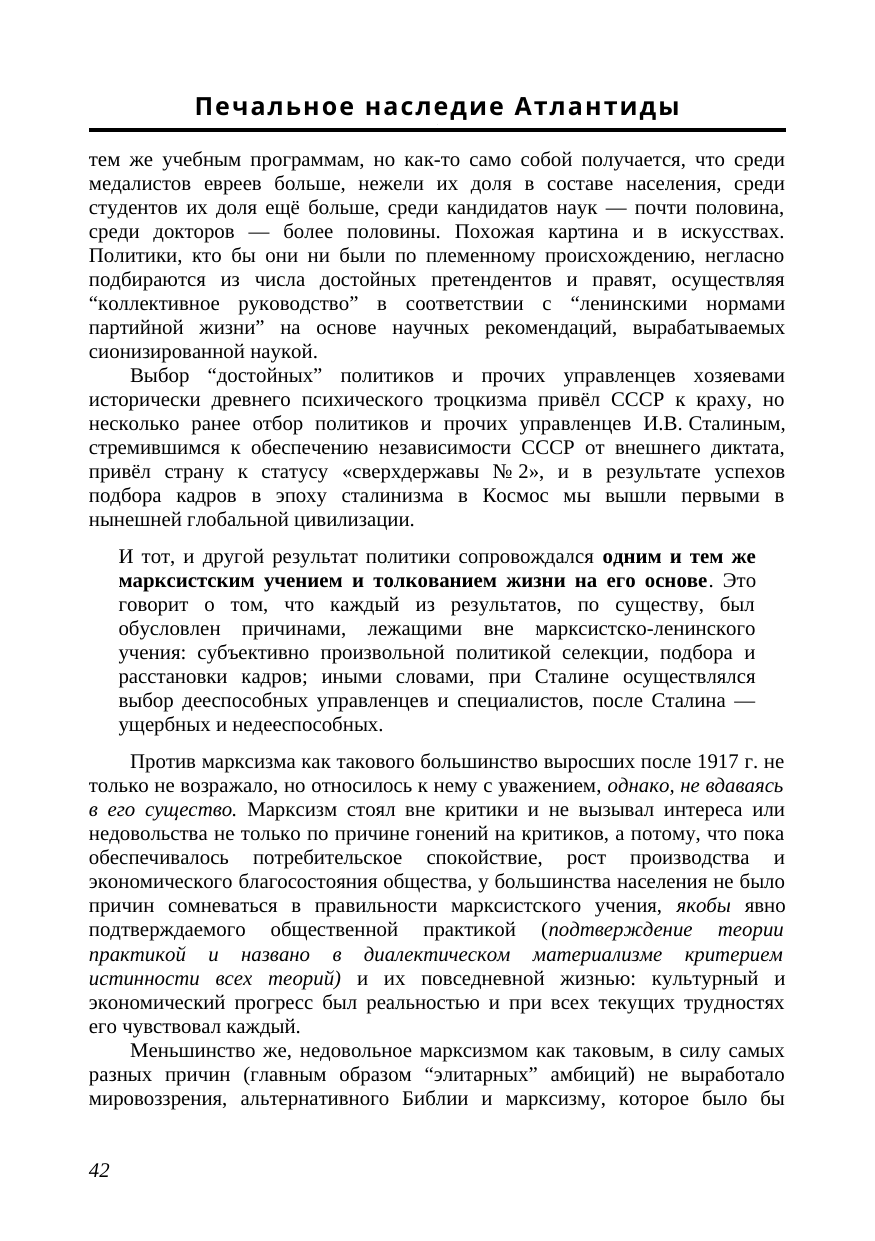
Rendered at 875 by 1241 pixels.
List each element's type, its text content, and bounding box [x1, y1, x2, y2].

text Меньшинство же, недовольное марксизмом как таковым, в силу самых разных причин (главным образом “элитарных” амбиций) не выработало мировоззрения, альтернативного Библии и марксизму, которое было бы [89, 1038, 786, 1110]
text тем же учебным программам, но как-то само собой получается, что среди медалистов евреев больше, нежели их доля в составе населения, среди студентов их доля ещё больше, среди кандидатов наук — почти половина, среди докторов — более половины. Похожая картина и в искусствах. Политики, кто бы они ни были по племенному происхождению, негласно подбираются из числа достойных претендентов и правят, осуществляя “коллективное руководство” в соответствии с “ленинскими нормами партийной жизни” на основе научных рекомендаций, вырабатываемых сионизированной наукой. [89, 146, 786, 363]
text Против марксизма как такового большинство выросших после 1917 г. не только не возражало, но относилось к нему с уважением, однако, не вдаваясь в его существо. Марксизм стоял вне критики и не вызывал интереса или недовольства не только по причине гонений на критиков, а потому, что пока обеспечивалось потребительское спокойствие, рост производства и экономического благосостояния общества, у большинства населения не было причин сомневаться в правильности марксистского учения, якобы явно подтверждаемого общественной практикой (подтверждение теории практикой и названо в диалектическом материализме критерием истинности всех теорий) и их повседневной жизнью: культурный и экономический прогресс был реальностью и при всех текущих трудностях его чувствовал каждый. [89, 749, 786, 1038]
text И тот, и другой результат политики сопровождался одним и тем же марксистским учением и толкованием жизни на его основе. Это говорит о том, что каждый из результатов, по существу, был обусловлен причинами, лежащими вне марксистско-ленинского учения: субъективно произвольной политикой селекции, подбора и расстановки кадров; иными словами, при Сталине осуществлялся выбор дееспособных управленцев и специалистов, после Сталина — ущербных и недееспособных. [118, 544, 756, 736]
text Выбор “достойных” политиков и прочих управленцев хозяевами исторически древнего психического троцкизма привёл СССР к краху, но несколько ранее отбор политиков и прочих управленцев И.В. Сталиным, стремившимся к обеспечению независимости СССР от внешнего диктата, привёл страну к статусу «сверхдержавы № 2», и в результате успехов подбора кадров в эпоху сталинизма в Космос мы вышли первыми в нынешней глобальной цивилизации. [89, 363, 786, 531]
